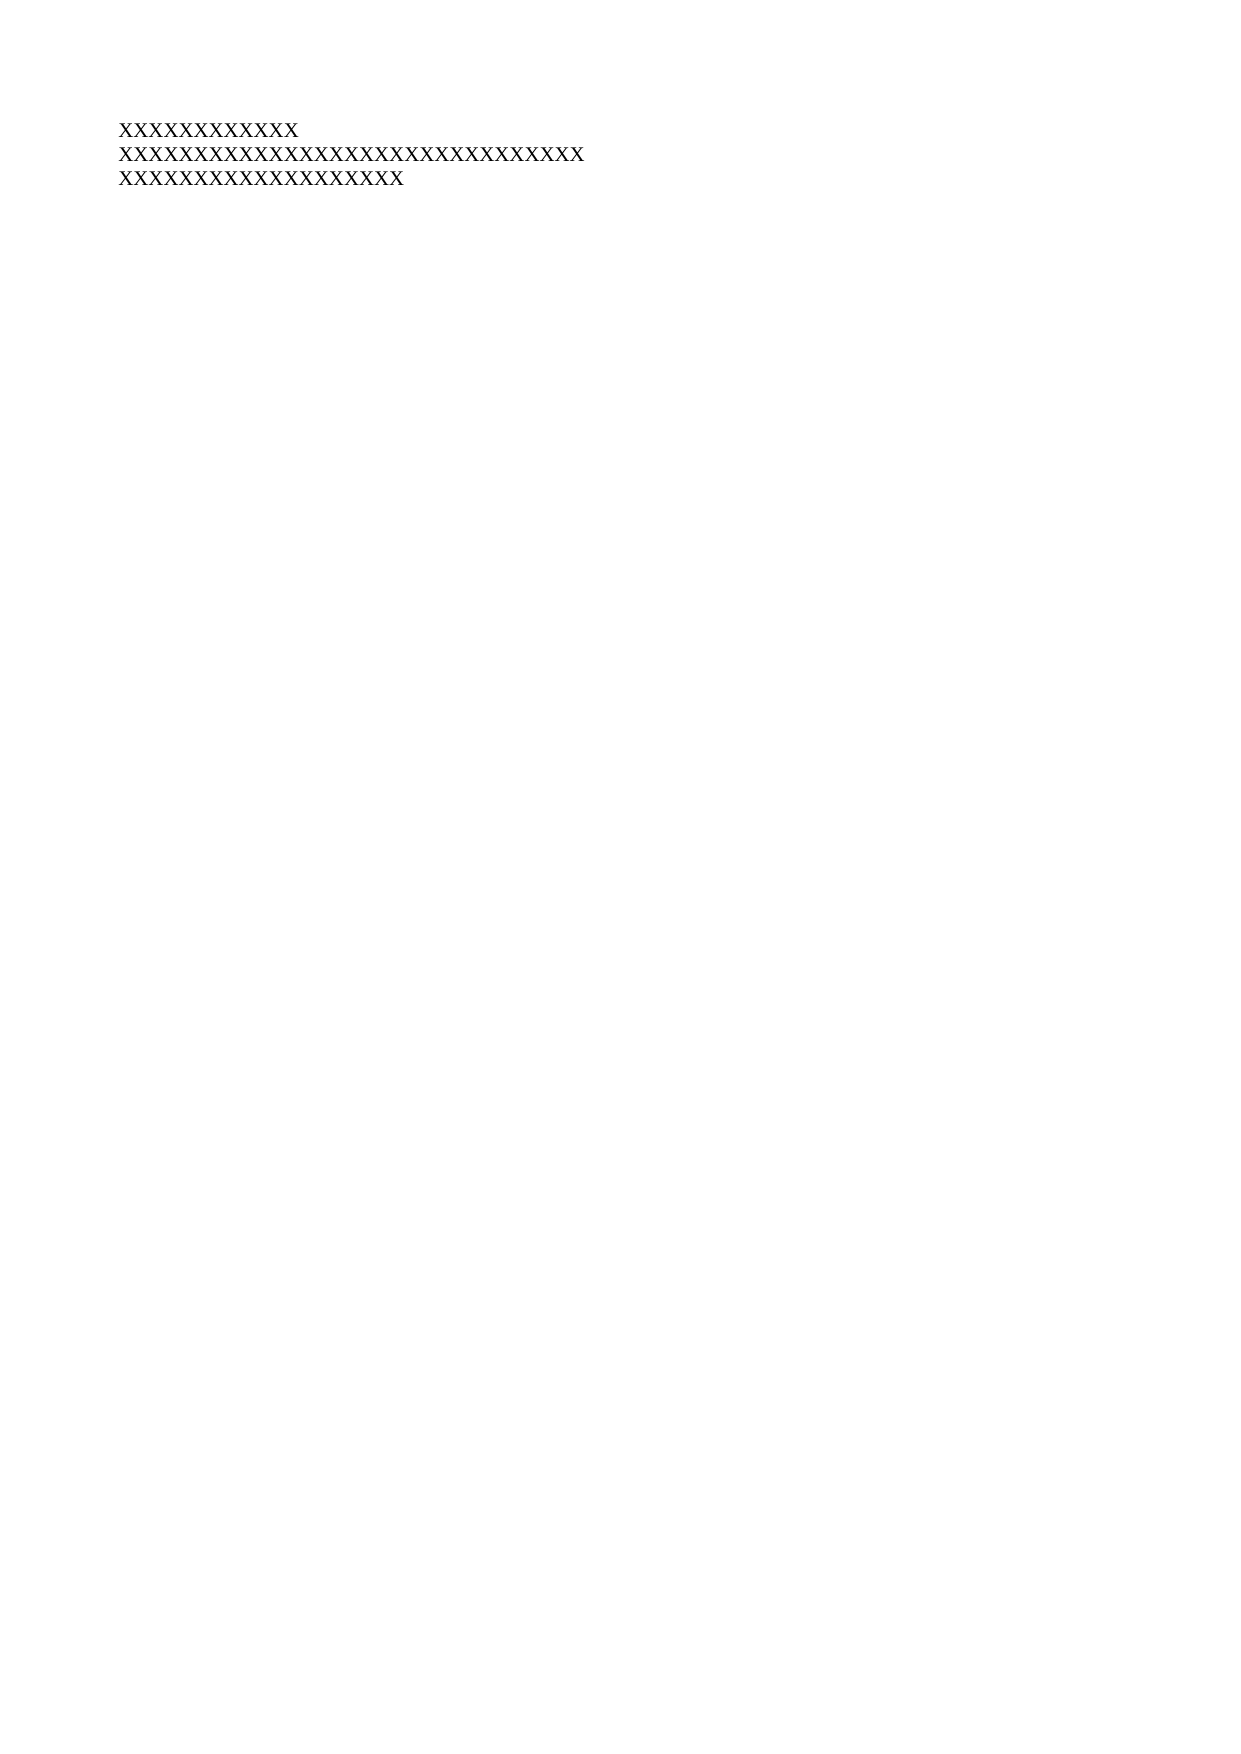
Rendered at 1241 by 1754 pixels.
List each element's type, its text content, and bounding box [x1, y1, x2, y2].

text XXXXXXXXXXXXXXXXXXX [118, 166, 1122, 190]
text XXXXXXXXXXXX [118, 118, 1122, 142]
text XXXXXXXXXXXXXXXXXXXXXXXXXXXXXXX [118, 142, 1122, 166]
